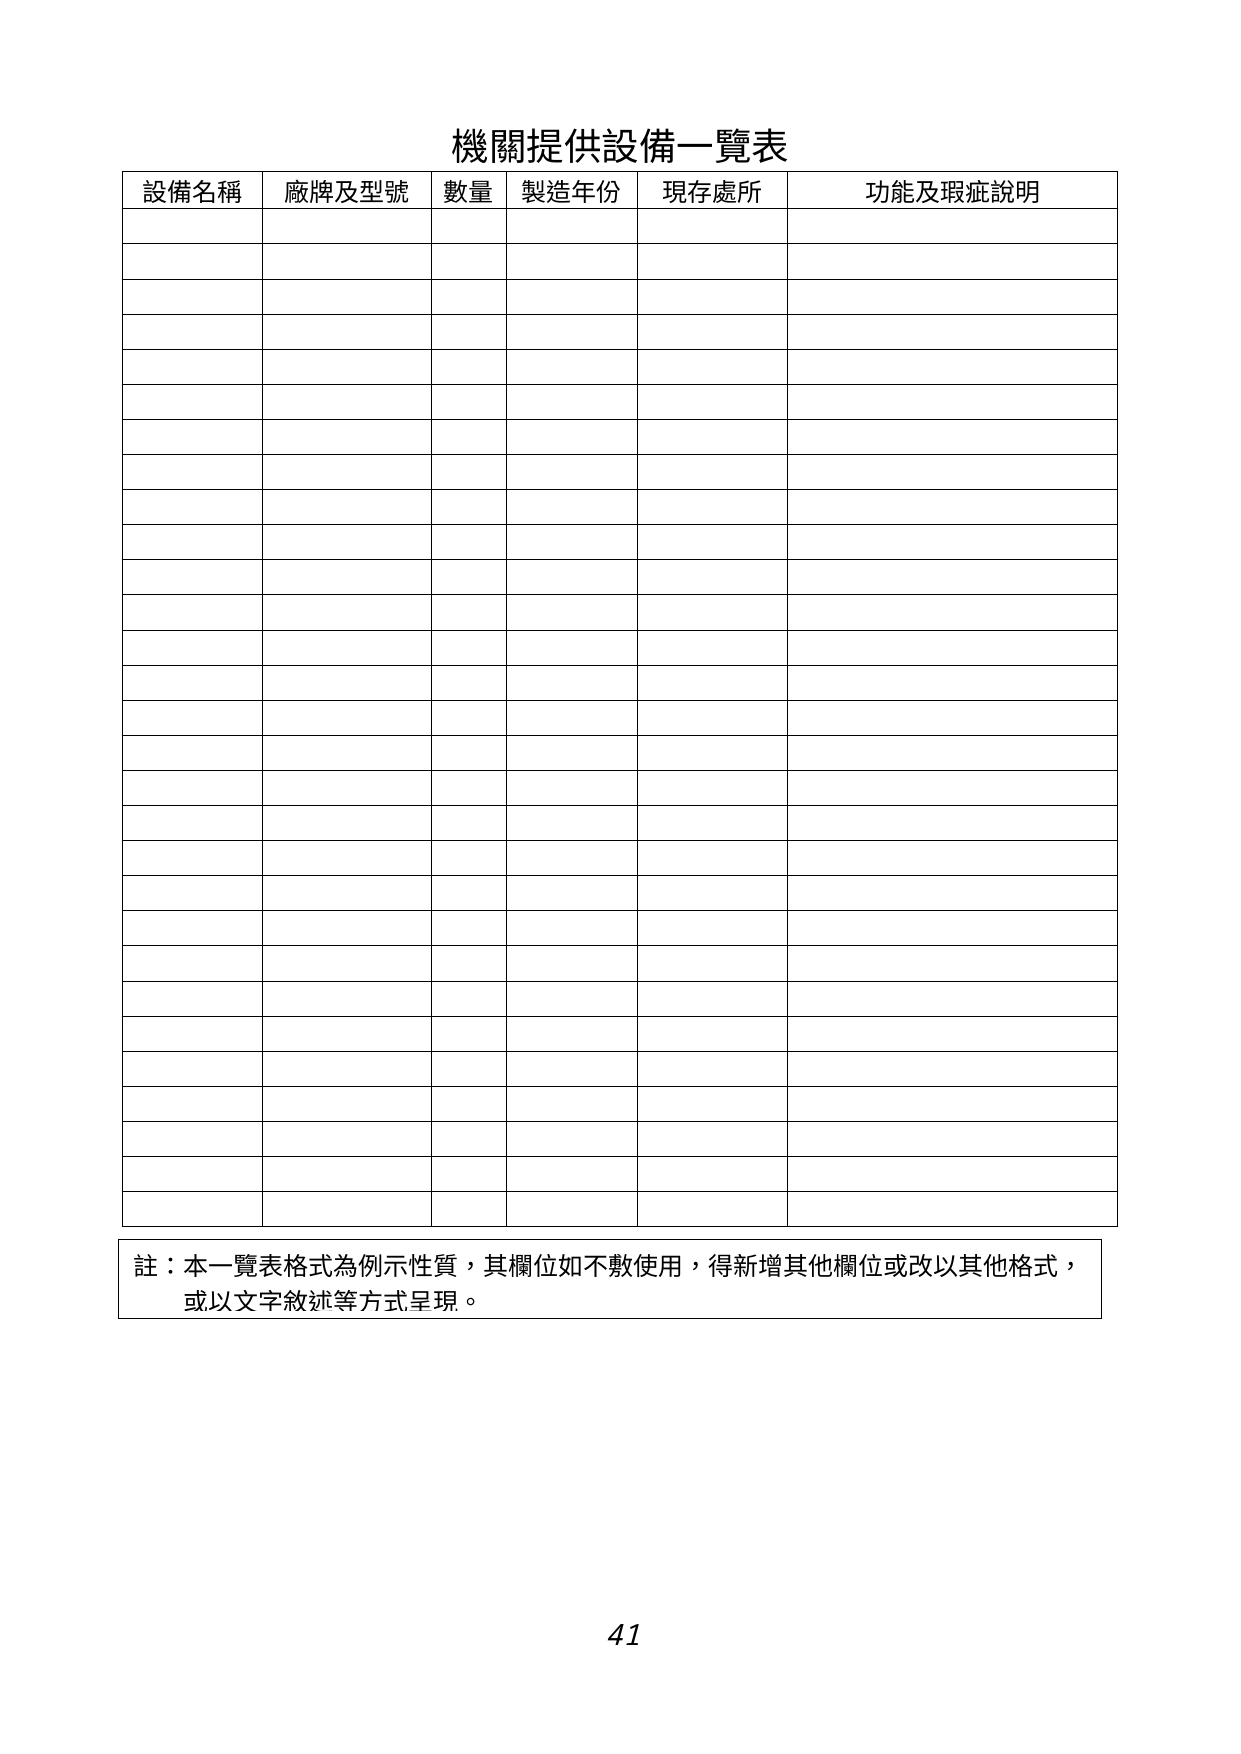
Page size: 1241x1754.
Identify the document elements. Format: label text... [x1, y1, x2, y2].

table_cell 設備名稱 [123, 172, 262, 208]
table_cell [263, 1122, 431, 1156]
table_cell [263, 595, 431, 629]
table_cell [507, 595, 637, 629]
table_cell [507, 806, 637, 840]
table_cell [507, 946, 637, 981]
table_cell [432, 701, 506, 735]
table_cell [263, 244, 431, 278]
table_cell 數量 [432, 172, 506, 208]
table_cell [263, 701, 431, 735]
table_cell [432, 1192, 506, 1226]
table_cell [788, 280, 1117, 313]
table_cell [507, 244, 637, 278]
table_cell [123, 209, 262, 243]
table_cell [507, 350, 637, 384]
table_cell [432, 631, 506, 664]
table_cell [638, 525, 787, 559]
table_cell [263, 946, 431, 981]
text 註：本一覽表格式為例示性質，其欄位如不敷使用，得新增其他欄位或改以其他格式，或以文字敘述等方式呈現。 [133, 1246, 1086, 1311]
table_cell [123, 806, 262, 840]
table_cell [432, 490, 506, 524]
table_cell [432, 911, 506, 945]
table_cell [123, 420, 262, 454]
table_cell [263, 666, 431, 700]
table_cell [507, 209, 637, 243]
table_cell [432, 560, 506, 594]
table_cell [788, 420, 1117, 454]
table_cell [638, 244, 787, 278]
table_cell [788, 385, 1117, 419]
table_cell [788, 244, 1117, 278]
table_cell [638, 911, 787, 945]
table_cell [638, 1017, 787, 1051]
table_cell [638, 280, 787, 313]
table_cell [123, 1052, 262, 1086]
table_cell [507, 876, 637, 910]
table_cell [123, 315, 262, 349]
table_cell [123, 701, 262, 735]
table_cell [638, 420, 787, 454]
table_cell [788, 1052, 1117, 1086]
table_cell [263, 490, 431, 524]
table_cell [432, 244, 506, 278]
table_cell [123, 771, 262, 805]
table_cell 功能及瑕疵說明 [788, 172, 1117, 208]
table_cell [788, 455, 1117, 489]
table_cell [263, 350, 431, 384]
table_cell [507, 560, 637, 594]
table_cell [432, 1087, 506, 1121]
table_cell [788, 1087, 1117, 1121]
table_cell [507, 420, 637, 454]
table_cell [638, 455, 787, 489]
table_cell [263, 911, 431, 945]
table_cell [507, 1087, 637, 1121]
table_cell [123, 736, 262, 770]
table_cell [123, 1087, 262, 1121]
table_cell [788, 946, 1117, 981]
table_cell [507, 1192, 637, 1226]
table_cell [788, 209, 1117, 243]
table_cell [432, 1052, 506, 1086]
table_cell [123, 244, 262, 278]
table_cell [432, 876, 506, 910]
table_cell [507, 666, 637, 700]
table_cell [788, 701, 1117, 735]
table_cell [507, 385, 637, 419]
table_cell [123, 946, 262, 981]
table_cell [507, 771, 637, 805]
table_cell [507, 701, 637, 735]
table_cell [123, 666, 262, 700]
table_cell [507, 280, 637, 313]
table_cell [788, 806, 1117, 840]
table_cell [432, 350, 506, 384]
table_cell [638, 631, 787, 664]
table_cell [788, 841, 1117, 875]
table_cell [507, 1052, 637, 1086]
table_cell [638, 385, 787, 419]
table_cell [638, 946, 787, 981]
table_cell [123, 876, 262, 910]
table_cell [788, 631, 1117, 664]
table_cell [507, 1017, 637, 1051]
table_cell [123, 560, 262, 594]
table_cell [432, 1122, 506, 1156]
table_cell [263, 806, 431, 840]
table_cell [507, 1122, 637, 1156]
table_cell 現存處所 [638, 172, 787, 208]
table_cell [638, 1052, 787, 1086]
table_cell [123, 1122, 262, 1156]
table_cell [788, 736, 1117, 770]
table_cell [432, 666, 506, 700]
table_cell [788, 1192, 1117, 1226]
table_cell [432, 420, 506, 454]
table_cell [788, 525, 1117, 559]
table_cell [638, 876, 787, 910]
table_cell [432, 595, 506, 629]
table_cell [432, 1017, 506, 1051]
table_cell 廠牌及型號 [263, 172, 431, 208]
table_cell [123, 385, 262, 419]
table_cell [638, 806, 787, 840]
table_cell [638, 490, 787, 524]
table_cell [788, 350, 1117, 384]
table_cell 製造年份 [507, 172, 637, 208]
table_cell [432, 209, 506, 243]
table_cell [432, 385, 506, 419]
table_cell [638, 350, 787, 384]
table_cell [638, 771, 787, 805]
table_cell [123, 280, 262, 313]
table_cell [638, 1192, 787, 1226]
table_cell [507, 525, 637, 559]
table_cell [638, 560, 787, 594]
table_cell [263, 736, 431, 770]
table_cell [788, 982, 1117, 1016]
table_cell [123, 631, 262, 664]
table_cell [432, 841, 506, 875]
table_cell [123, 595, 262, 629]
table_cell [638, 1157, 787, 1191]
table_cell [123, 350, 262, 384]
table_cell [788, 1157, 1117, 1191]
table_cell [788, 595, 1117, 629]
table_cell [507, 841, 637, 875]
table_cell [507, 982, 637, 1016]
table_cell [507, 631, 637, 664]
table_cell [263, 771, 431, 805]
table_cell [638, 209, 787, 243]
table_cell [123, 1192, 262, 1226]
table_cell [263, 315, 431, 349]
table_cell [432, 315, 506, 349]
table_cell [788, 666, 1117, 700]
table_cell [263, 1192, 431, 1226]
table_cell [263, 1087, 431, 1121]
table_cell [123, 1157, 262, 1191]
table_cell [263, 455, 431, 489]
table_cell [263, 420, 431, 454]
table_cell [507, 455, 637, 489]
table_cell [507, 490, 637, 524]
table_cell [432, 806, 506, 840]
table_cell [123, 525, 262, 559]
table_cell [263, 1157, 431, 1191]
table_cell [263, 982, 431, 1016]
table_cell [638, 736, 787, 770]
table_cell [788, 911, 1117, 945]
table_cell [123, 911, 262, 945]
table_cell [788, 771, 1117, 805]
table_cell [788, 560, 1117, 594]
table_cell [263, 560, 431, 594]
table_cell [263, 209, 431, 243]
table_cell [263, 876, 431, 910]
table_cell [788, 1017, 1117, 1051]
table_cell [788, 315, 1117, 349]
table_cell [638, 1122, 787, 1156]
table_cell [507, 315, 637, 349]
table_cell [432, 771, 506, 805]
table_cell [788, 876, 1117, 910]
table_cell [123, 1017, 262, 1051]
table_cell [263, 280, 431, 313]
table_cell [263, 631, 431, 664]
table_cell [263, 525, 431, 559]
table_cell [432, 1157, 506, 1191]
table_cell [638, 701, 787, 735]
table_cell [263, 1017, 431, 1051]
table_cell [507, 736, 637, 770]
table_cell [638, 315, 787, 349]
table_cell [638, 595, 787, 629]
table_cell [507, 1157, 637, 1191]
table_cell [432, 946, 506, 981]
table_cell [432, 525, 506, 559]
table_cell [638, 841, 787, 875]
table_cell [263, 1052, 431, 1086]
table_cell [123, 490, 262, 524]
table_cell [432, 280, 506, 313]
table_cell [638, 666, 787, 700]
table_cell [432, 736, 506, 770]
table_cell [638, 1087, 787, 1121]
table_cell [123, 982, 262, 1016]
table_cell [432, 455, 506, 489]
table_cell [788, 1122, 1117, 1156]
table_header 機關提供設備一覽表 [123, 117, 1117, 171]
table_cell [263, 841, 431, 875]
table_cell [638, 982, 787, 1016]
table_cell [123, 455, 262, 489]
table_cell [432, 982, 506, 1016]
table_cell [507, 911, 637, 945]
table_cell [263, 385, 431, 419]
table_cell [123, 841, 262, 875]
table_cell [788, 490, 1117, 524]
